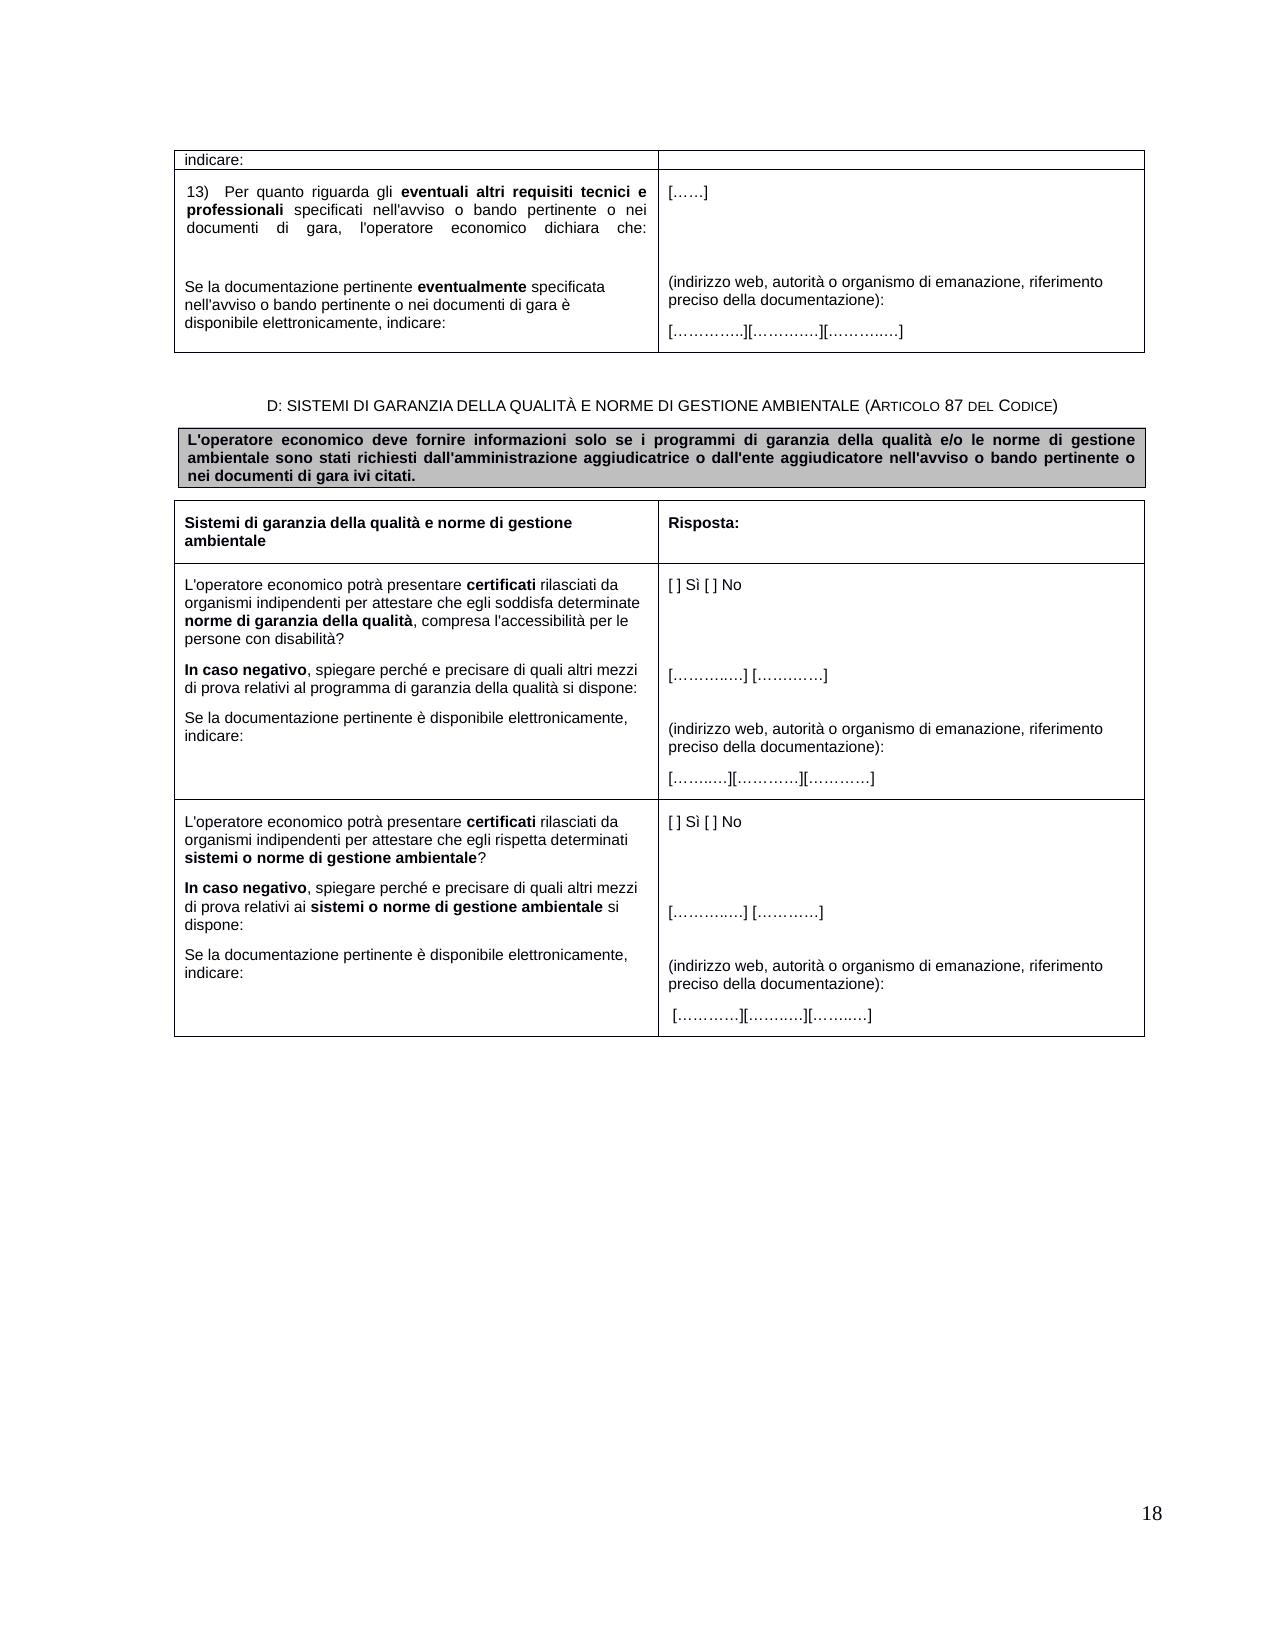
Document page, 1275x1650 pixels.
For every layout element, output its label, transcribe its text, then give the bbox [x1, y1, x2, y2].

table_header Sistemi di garanzia della qualità e norme di gestione ambientale [175, 501, 658, 562]
table_header Risposta: [659, 501, 1144, 562]
text L'operatore economico deve fornire informazioni solo se i programmi di garanzia della qualità e/o le norme di gestione ambientale sono stati richiesti dall'amministrazione aggiudicatrice o dall'ente aggiudicatore nell'avviso o bando pertinente o nei documenti di gara ivi citati. [179, 429, 1145, 487]
table_cell [659, 151, 1144, 169]
table_cell L'operatore economico potrà presentare certificati rilasciati da organismi indipendenti per attestare che egli rispetta determinati sistemi o norme di gestione ambientale? In caso negativo, spiegare perché e precisare di quali altri mezzi di prova relativi ai sistemi o norme di gestione ambientale si dispone: Se la documentazione pertinente è disponibile elettronicamente, indicare: [175, 800, 658, 1036]
table_cell L'operatore economico potrà presentare certificati rilasciati da organismi indipendenti per attestare che egli soddisfa determinate norme di garanzia della qualità, compresa l'accessibilità per le persone con disabilità? In caso negativo, spiegare perché e precisare di quali altri mezzi di prova relativi al programma di garanzia della qualità si dispone: Se la documentazione pertinente è disponibile elettronicamente, indicare: [175, 564, 658, 799]
table_cell indicare: [175, 151, 658, 169]
title D: SISTEMI di garanzia della qualità e norme di gestione ambientale (Articolo 87 del Codice) [187, 396, 1137, 415]
table_cell 13) Per quanto riguarda gli eventuali altri requisiti tecnici e professionali specificati nell'avviso o bando pertinente o nei documenti di gara, l'operatore economico dichiara che: Se la documentazione pertinente eventualmente specificata nell'avviso o bando pertinente o nei documenti di gara è disponibile elettronicamente, indicare: [175, 170, 658, 352]
table_cell [ ] Sì [ ] No [………..…] […………] (indirizzo web, autorità o organismo di emanazione, riferimento preciso della documentazione): […………][……..…][……..…] [659, 800, 1144, 1036]
table_cell [……] (indirizzo web, autorità o organismo di emanazione, riferimento preciso della documentazione): […………..][……….…][………..…] [659, 170, 1144, 352]
table_cell [ ] Sì [ ] No [………..…] […….……] (indirizzo web, autorità o organismo di emanazione, riferimento preciso della documentazione): [……..…][…………][…………] [659, 564, 1144, 799]
